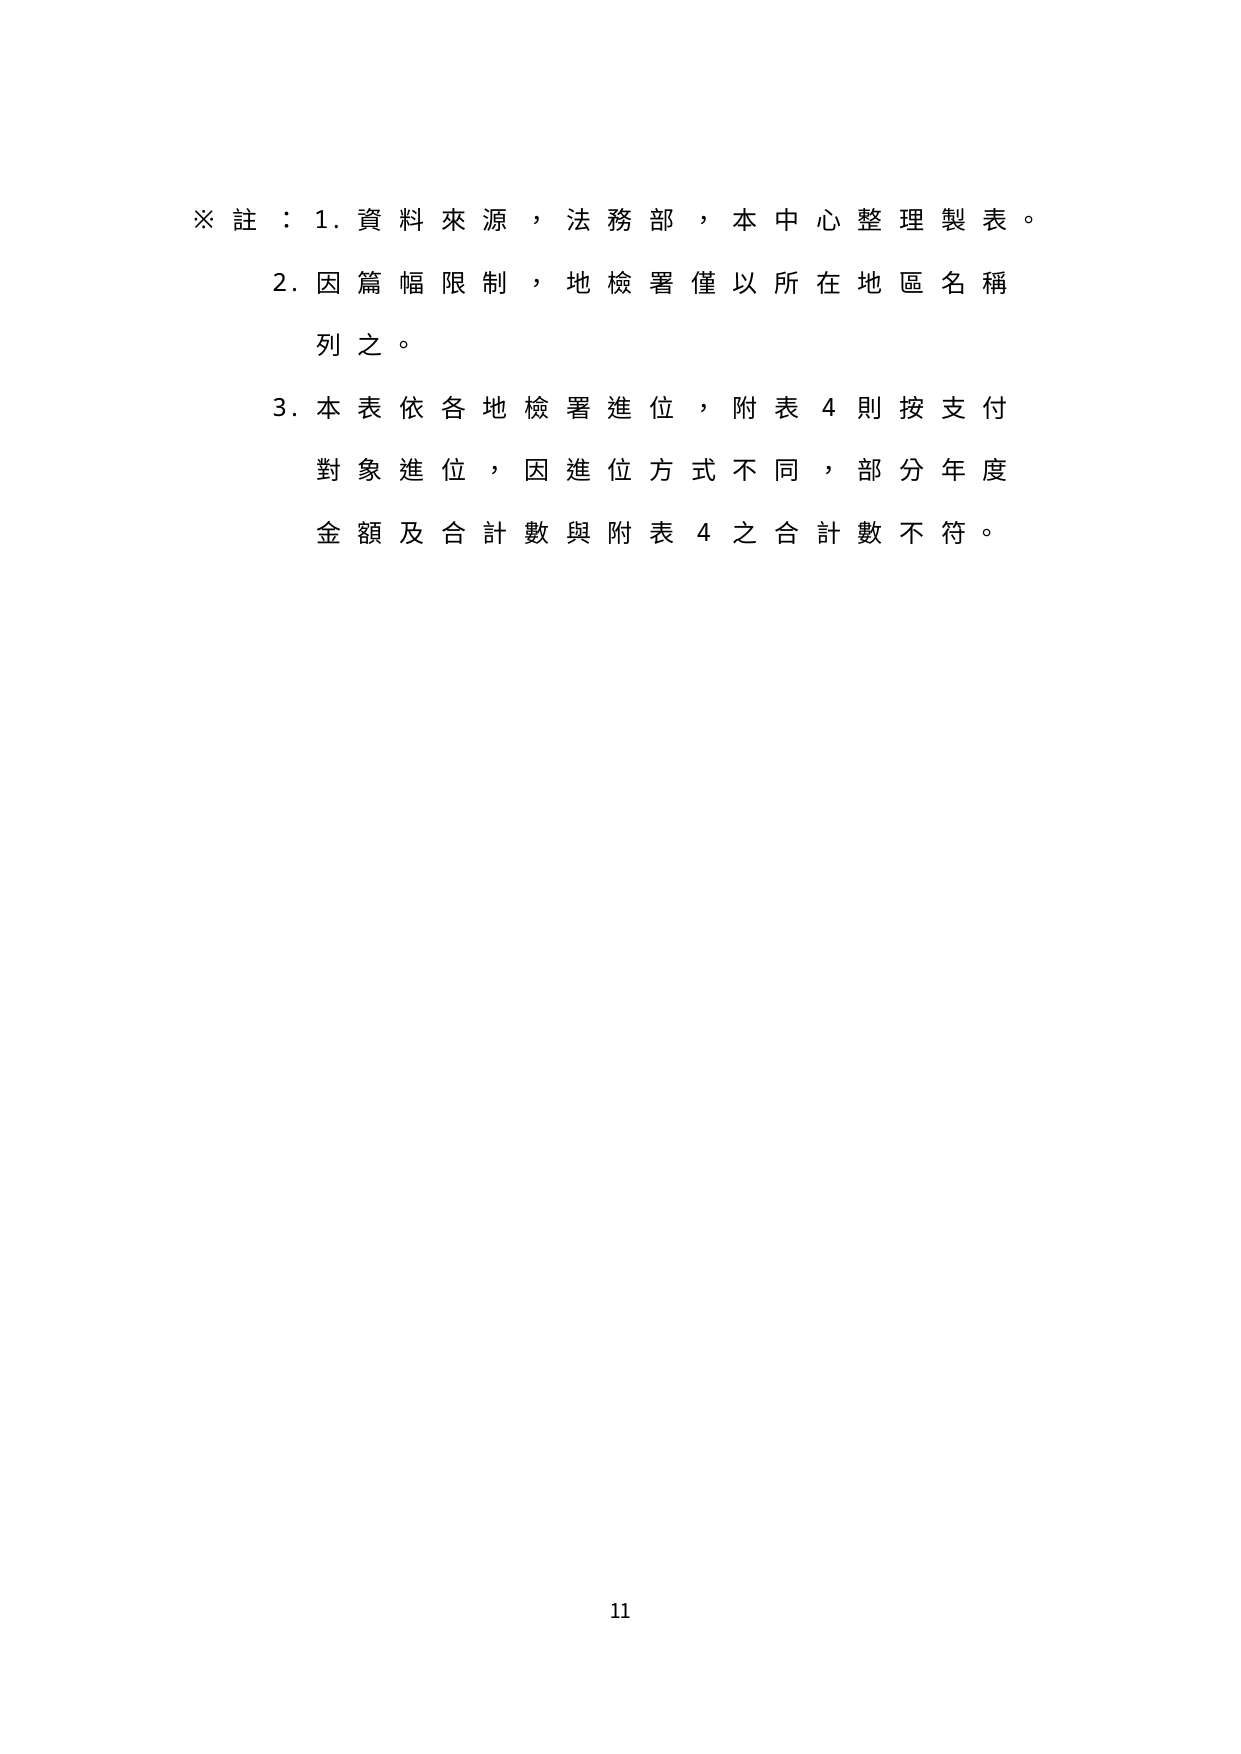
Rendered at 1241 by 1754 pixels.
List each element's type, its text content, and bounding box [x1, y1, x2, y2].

text 3.本表依各地檢署進位，附表4則按支付對象進位，因進位方式不同，部分年度金額及合計數與附表4之合計數不符。 [258, 365, 1028, 552]
text 2.因篇幅限制，地檢署僅以所在地區名稱列之。 [258, 240, 1028, 365]
text ※註：1.資料來源，法務部，本中心整理製表。 [183, 177, 1028, 240]
